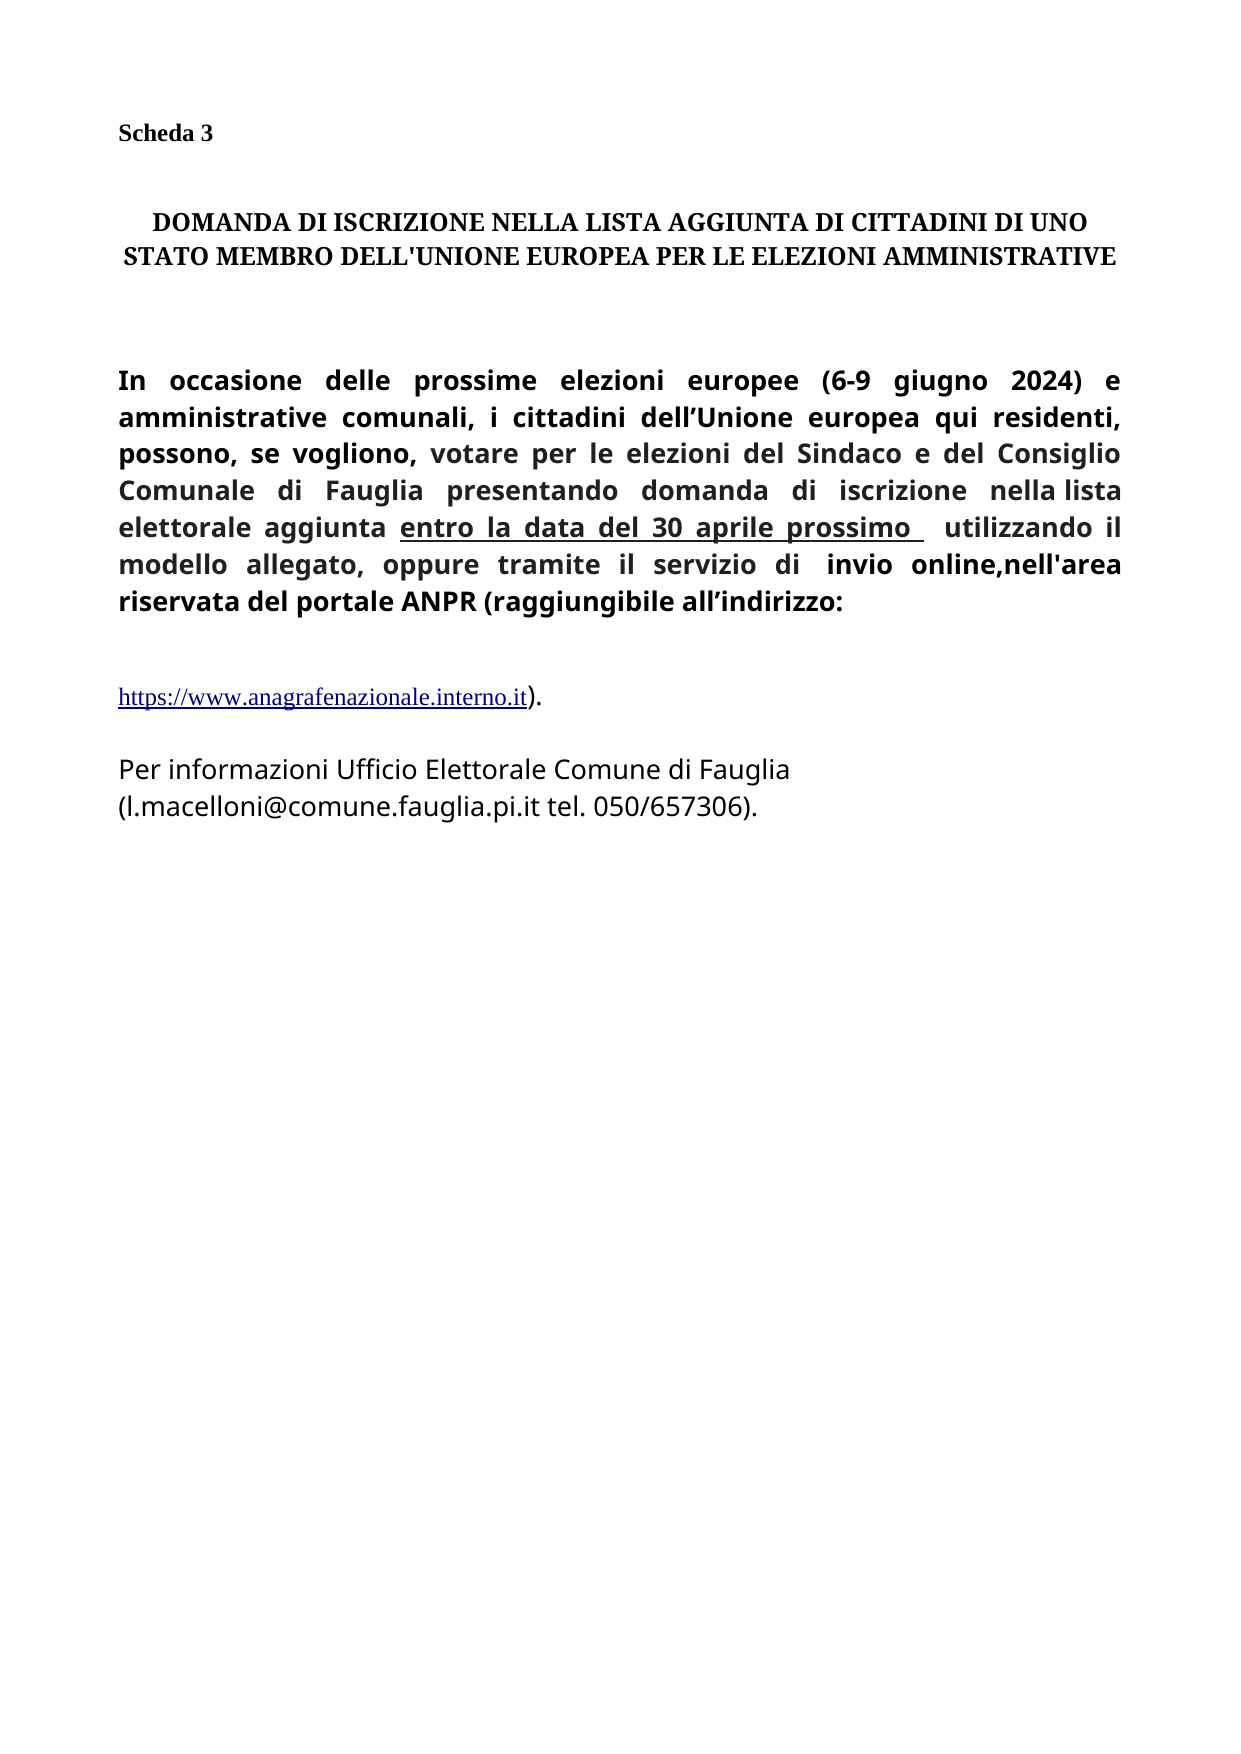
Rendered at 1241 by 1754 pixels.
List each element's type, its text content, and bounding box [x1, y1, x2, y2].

text (l.macelloni@comune.fauglia.pi.it tel. 050/657306). [118, 787, 1122, 824]
text Scheda 3 [118, 118, 1122, 147]
text DOMANDA DI ISCRIZIONE NELLA LISTA AGGIUNTA DI CITTADINI DI UNO STATO MEMBRO DELL'UNIONE EUROPEA PER LE ELEZIONI AMMINISTRATIVE [118, 204, 1122, 272]
text In occasione delle prossime elezioni europee (6-9 giugno 2024) e amministrative comunali, i cittadini dell’Unione europea qui residenti, possono, se vogliono, votare per le elezioni del Sindaco e del Consiglio Comunale di Fauglia presentando domanda di iscrizione nella lista elettorale aggiunta entro la data del 30 aprile prossimo utilizzando il modello allegato, oppure tramite il servizio di invio online,nell'area riservata del portale ANPR (raggiungibile all’indirizzo: [118, 361, 1122, 619]
text https://www.anagrafenazionale.interno.it). [118, 677, 1122, 714]
text Per informazioni Ufficio Elettorale Comune di Fauglia [118, 751, 1122, 787]
